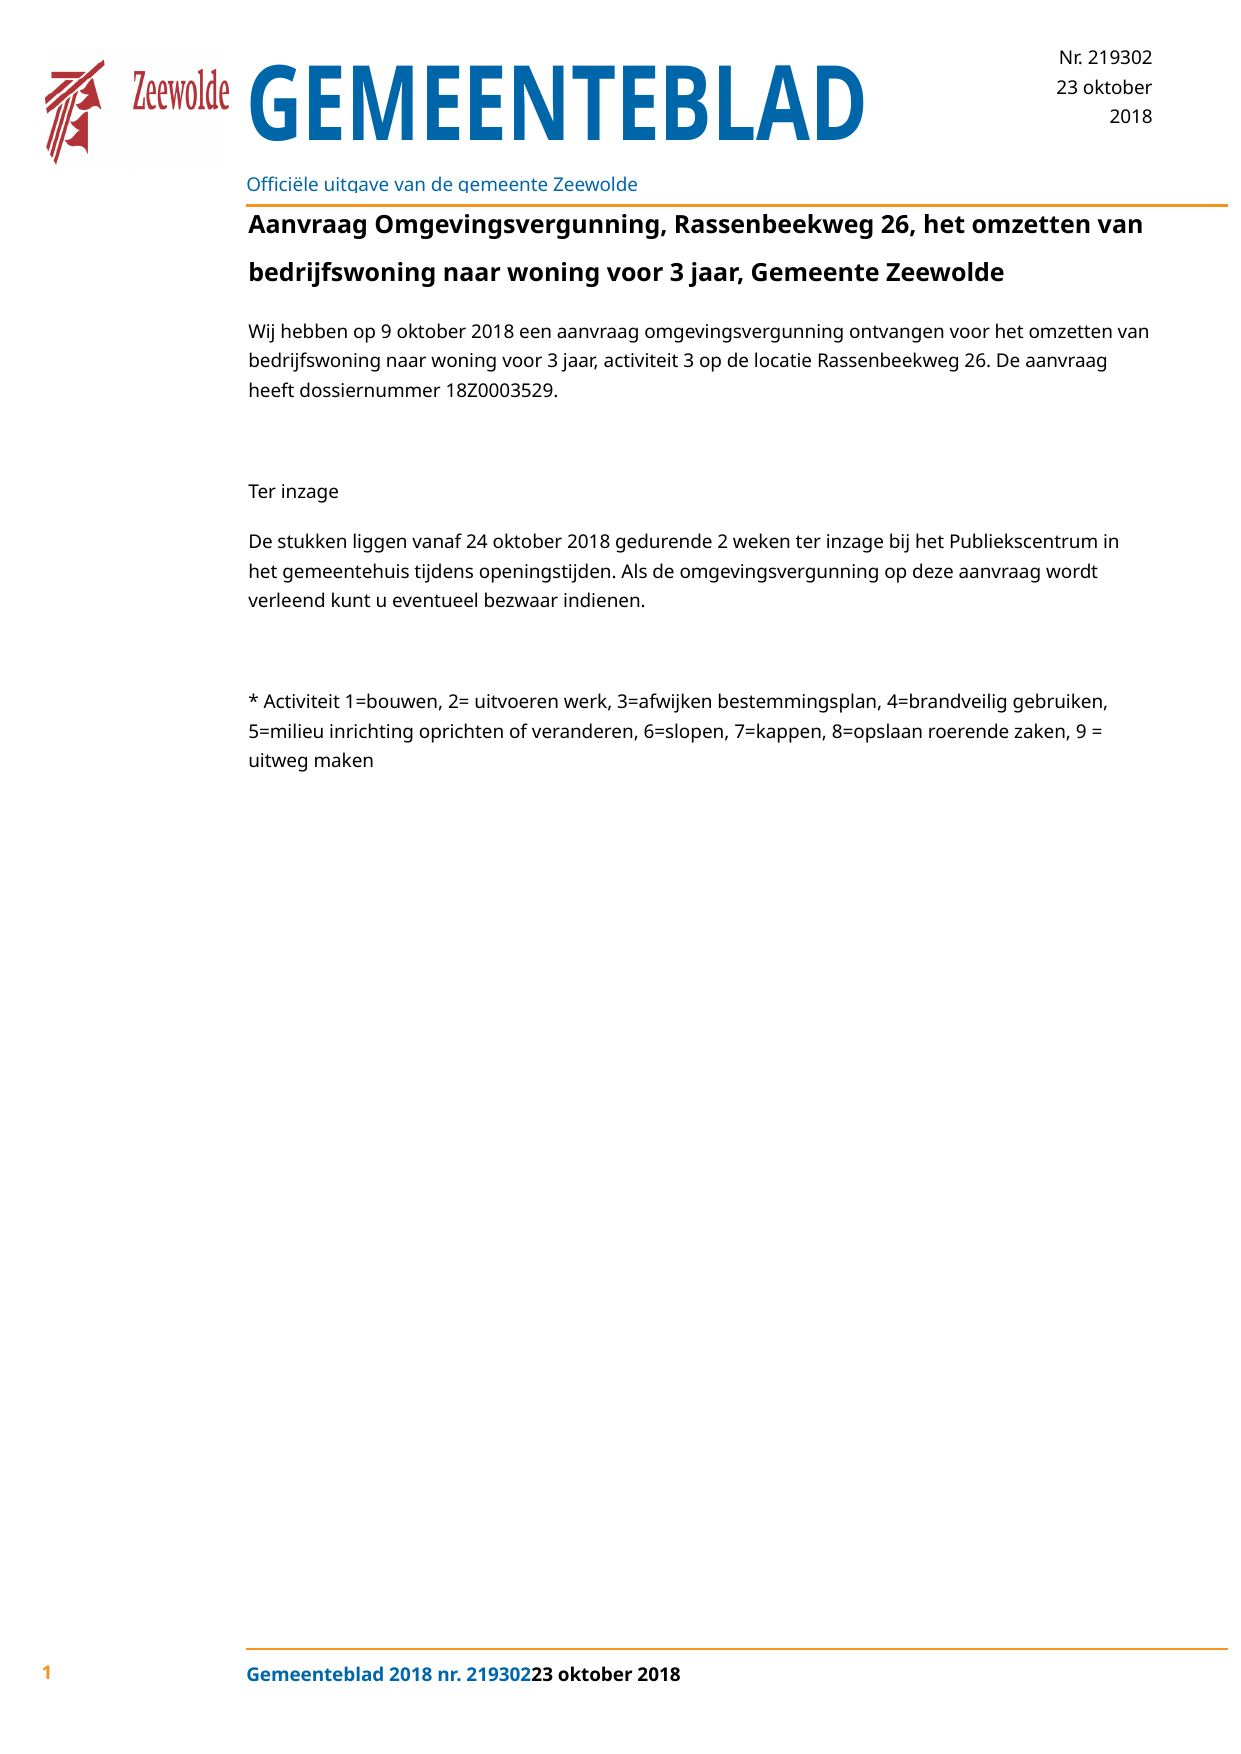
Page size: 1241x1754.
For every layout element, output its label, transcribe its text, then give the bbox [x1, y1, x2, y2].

text * Activiteit 1=bouwen, 2= uitvoeren werk, 3=afwijken bestemmingsplan, 4=brandveilig gebruiken, 5=milieu inrichting oprichten of veranderen, 6=slopen, 7=kappen, 8=opslaan roerende zaken, 9 = uitweg maken [248, 688, 1152, 773]
text Ter inzage [248, 478, 1152, 504]
picture [41, 47, 231, 172]
text Wij hebben op 9 oktober 2018 een aanvraag omgevingsvergunning ontvangen voor het omzetten van bedrijfswoning naar woning voor 3 jaar, activiteit 3 op de locatie Rassenbeekweg 26. De aanvraag heeft dossiernummer 18Z0003529. [248, 318, 1152, 403]
text De stukken liggen vanaf 24 oktober 2018 gedurende 2 weken ter inzage bij het Publiekscentrum in het gemeentehuis tijdens openingstijden. Als de omgevingsvergunning op deze aanvraag wordt verleend kunt u eventueel bezwaar indienen. [248, 528, 1152, 613]
text Aanvraag Omgevingsvergunning, Rassenbeekweg 26, het omzetten van bedrijfswoning naar woning voor 3 jaar, Gemeente Zeewolde [248, 207, 1152, 288]
